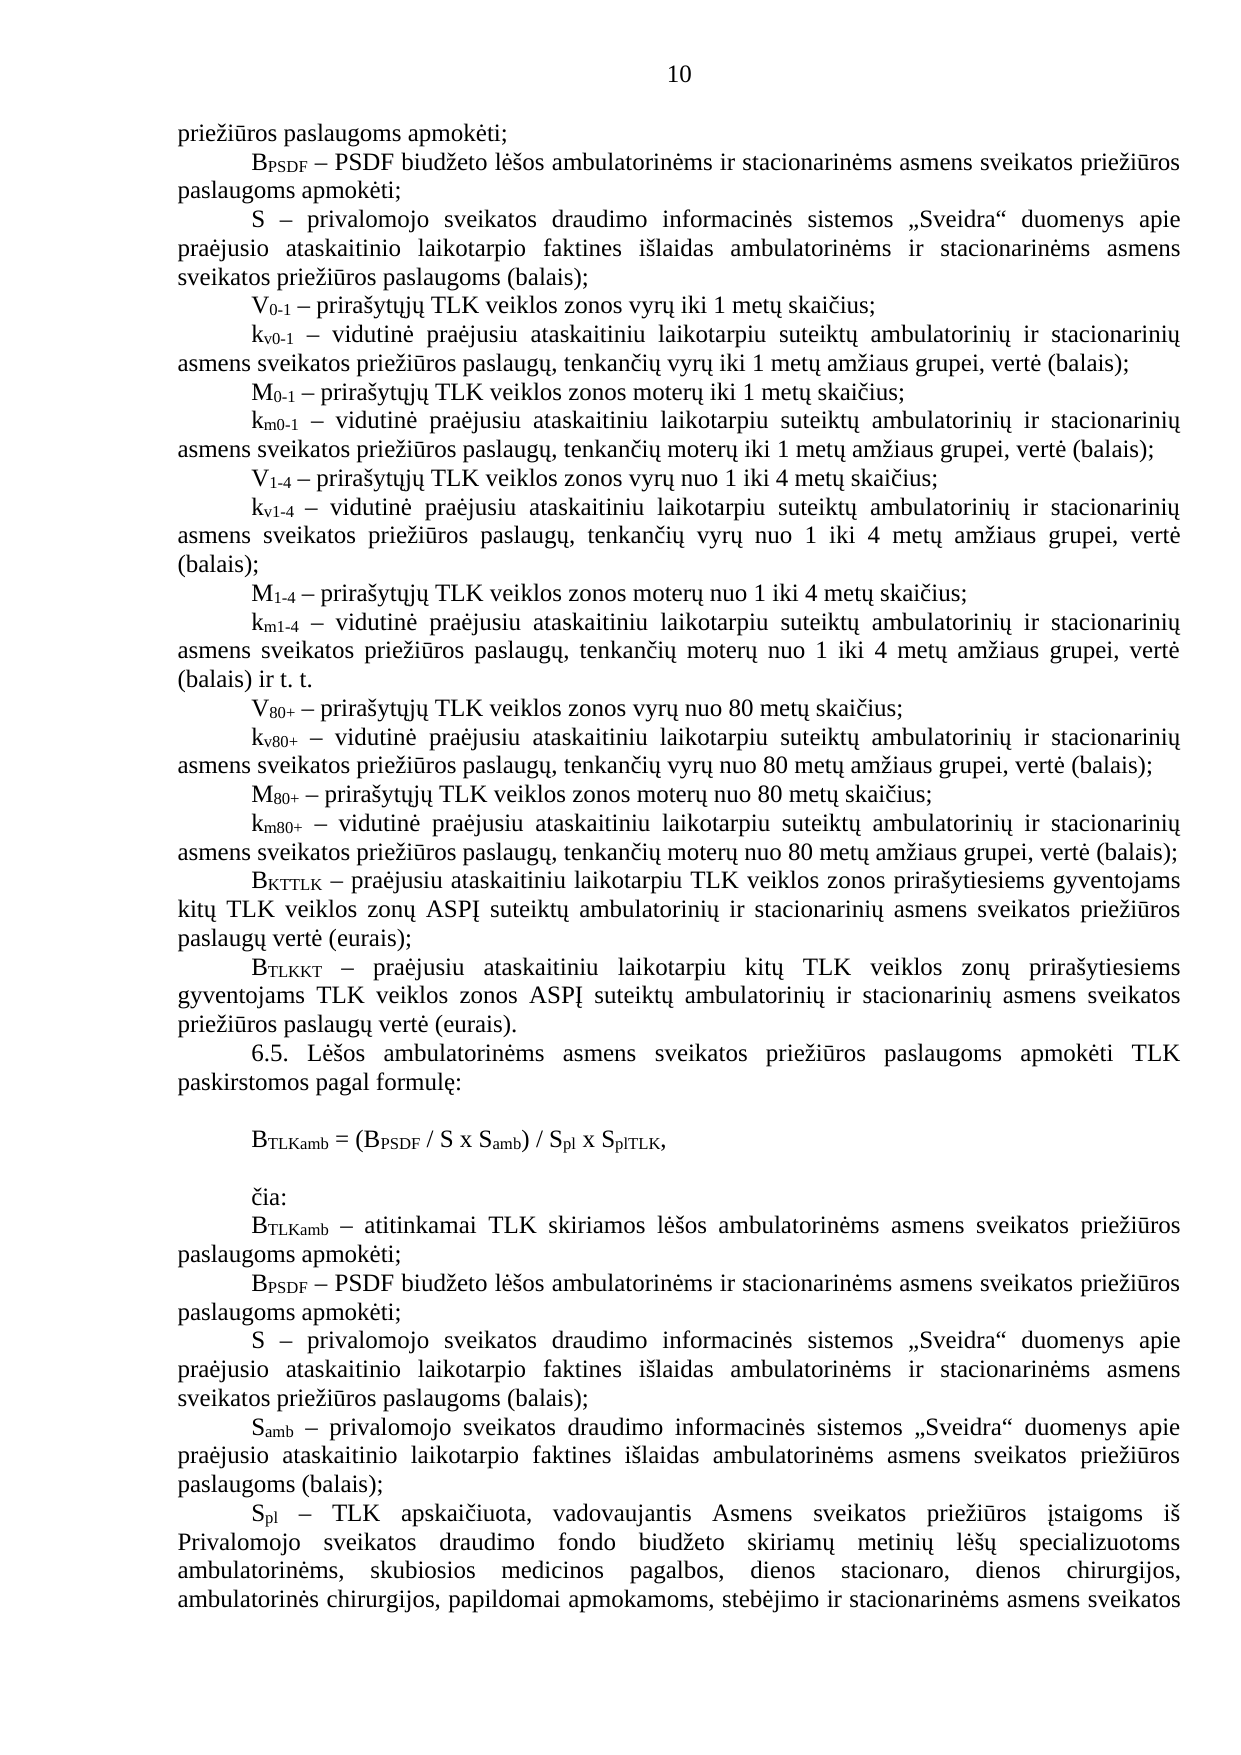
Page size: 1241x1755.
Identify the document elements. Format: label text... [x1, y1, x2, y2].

text Samb – privalomojo sveikatos draudimo informacinės sistemos „Sveidra“ duomenys apie praėjusio ataskaitinio laikotarpio faktines išlaidas ambulatorinėms asmens sveikatos priežiūros paslaugoms (balais); [177, 1412, 1181, 1498]
text BPSDF – PSDF biudžeto lėšos ambulatorinėms ir stacionarinėms asmens sveikatos priežiūros paslaugoms apmokėti; [177, 1268, 1181, 1326]
text BTLKamb = (BPSDF / S x Samb) / Spl x SplTLK, [177, 1124, 1181, 1153]
text M0-1 – prirašytųjų TLK veiklos zonos moterų iki 1 metų skaičius; [177, 377, 1181, 406]
text km80+ – vidutinė praėjusiu ataskaitiniu laikotarpiu suteiktų ambulatorinių ir stacionarinių asmens sveikatos priežiūros paslaugų, tenkančių moterų nuo 80 metų amžiaus grupei, vertė (balais); [177, 808, 1181, 866]
text V1-4 – prirašytųjų TLK veiklos zonos vyrų nuo 1 iki 4 metų skaičius; [177, 463, 1181, 492]
text kv0-1 – vidutinė praėjusiu ataskaitiniu laikotarpiu suteiktų ambulatorinių ir stacionarinių asmens sveikatos priežiūros paslaugų, tenkančių vyrų iki 1 metų amžiaus grupei, vertė (balais); [177, 319, 1181, 377]
text S – privalomojo sveikatos draudimo informacinės sistemos „Sveidra“ duomenys apie praėjusio ataskaitinio laikotarpio faktines išlaidas ambulatorinėms ir stacionarinėms asmens sveikatos priežiūros paslaugoms (balais); [177, 204, 1181, 291]
text km1-4 – vidutinė praėjusiu ataskaitiniu laikotarpiu suteiktų ambulatorinių ir stacionarinių asmens sveikatos priežiūros paslaugų, tenkančių moterų nuo 1 iki 4 metų amžiaus grupei, vertė (balais) ir t. t. [177, 607, 1181, 693]
text čia: [177, 1182, 1181, 1211]
text km0-1 – vidutinė praėjusiu ataskaitiniu laikotarpiu suteiktų ambulatorinių ir stacionarinių asmens sveikatos priežiūros paslaugų, tenkančių moterų iki 1 metų amžiaus grupei, vertė (balais); [177, 406, 1181, 463]
text BTLKKT – praėjusiu ataskaitiniu laikotarpiu kitų TLK veiklos zonų prirašytiesiems gyventojams TLK veiklos zonos ASPĮ suteiktų ambulatorinių ir stacionarinių asmens sveikatos priežiūros paslaugų vertė (eurais). [177, 952, 1181, 1038]
text 6.5. Lėšos ambulatorinėms asmens sveikatos priežiūros paslaugoms apmokėti TLK paskirstomos pagal formulę: [177, 1038, 1181, 1096]
text V0-1 – prirašytųjų TLK veiklos zonos vyrų iki 1 metų skaičius; [177, 291, 1181, 319]
text BTLKamb – atitinkamai TLK skiriamos lėšos ambulatorinėms asmens sveikatos priežiūros paslaugoms apmokėti; [177, 1211, 1181, 1268]
text BKTTLK – praėjusiu ataskaitiniu laikotarpiu TLK veiklos zonos prirašytiesiems gyventojams kitų TLK veiklos zonų ASPĮ suteiktų ambulatorinių ir stacionarinių asmens sveikatos priežiūros paslaugų vertė (eurais); [177, 866, 1181, 952]
text M80+ – prirašytųjų TLK veiklos zonos moterų nuo 80 metų skaičius; [177, 779, 1181, 808]
text priežiūros paslaugoms apmokėti; [177, 118, 1181, 147]
text V80+ – prirašytųjų TLK veiklos zonos vyrų nuo 80 metų skaičius; [177, 693, 1181, 722]
text kv80+ – vidutinė praėjusiu ataskaitiniu laikotarpiu suteiktų ambulatorinių ir stacionarinių asmens sveikatos priežiūros paslaugų, tenkančių vyrų nuo 80 metų amžiaus grupei, vertė (balais); [177, 722, 1181, 779]
text kv1-4 – vidutinė praėjusiu ataskaitiniu laikotarpiu suteiktų ambulatorinių ir stacionarinių asmens sveikatos priežiūros paslaugų, tenkančių vyrų nuo 1 iki 4 metų amžiaus grupei, vertė (balais); [177, 492, 1181, 578]
text Spl – TLK apskaičiuota, vadovaujantis Asmens sveikatos priežiūros įstaigoms iš Privalomojo sveikatos draudimo fondo biudžeto skiriamų metinių lėšų specializuotoms ambulatorinėms, skubiosios medicinos pagalbos, dienos stacionaro, dienos chirurgijos, ambulatorinės chirurgijos, papildomai apmokamoms, stebėjimo ir stacionarinėms asmens sveikatos [177, 1498, 1181, 1613]
text BPSDF – PSDF biudžeto lėšos ambulatorinėms ir stacionarinėms asmens sveikatos priežiūros paslaugoms apmokėti; [177, 147, 1181, 204]
text M1-4 – prirašytųjų TLK veiklos zonos moterų nuo 1 iki 4 metų skaičius; [177, 578, 1181, 607]
text S – privalomojo sveikatos draudimo informacinės sistemos „Sveidra“ duomenys apie praėjusio ataskaitinio laikotarpio faktines išlaidas ambulatorinėms ir stacionarinėms asmens sveikatos priežiūros paslaugoms (balais); [177, 1326, 1181, 1412]
